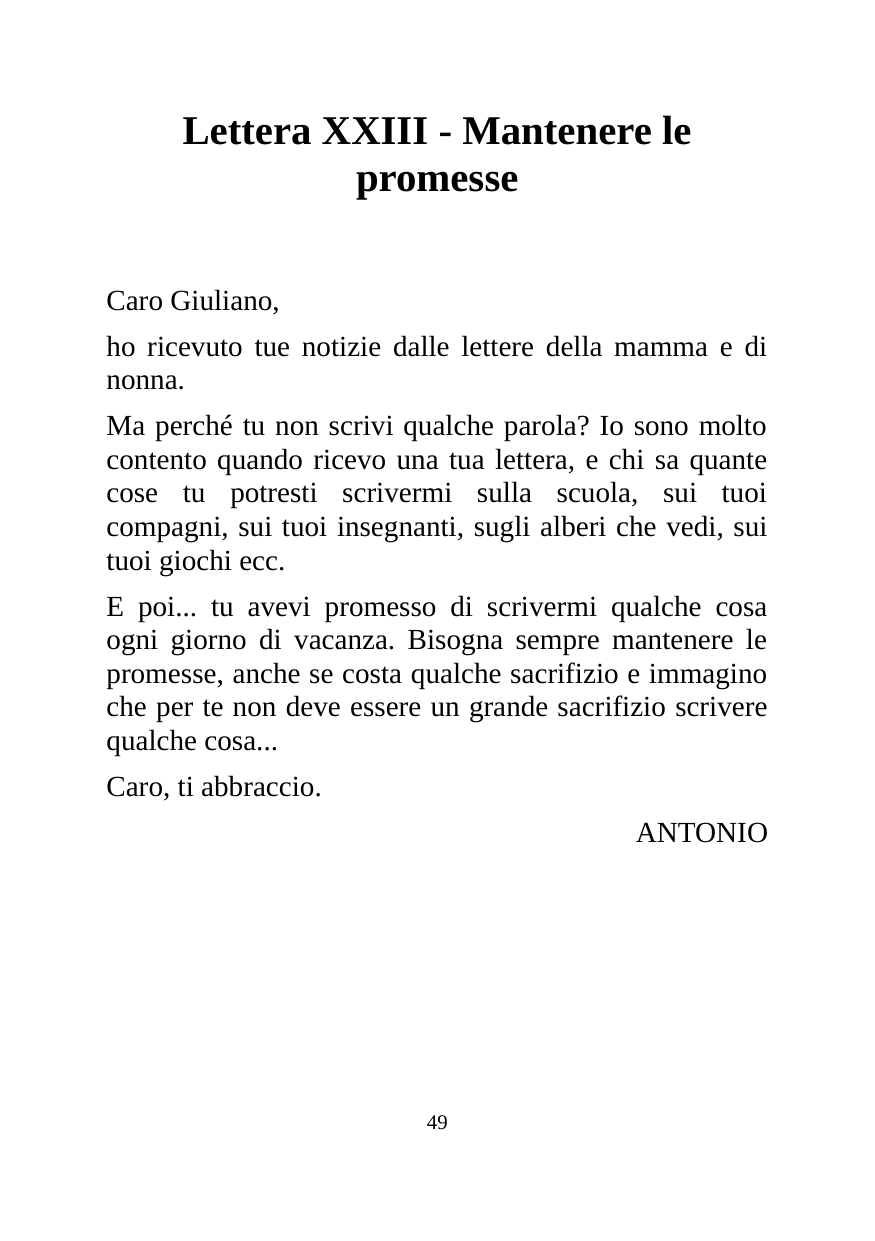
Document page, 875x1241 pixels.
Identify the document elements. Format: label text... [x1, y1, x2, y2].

text Caro, ti abbraccio. [106, 769, 768, 802]
subtitle Lettera XXIII - Mantenere le promesse [106, 106, 768, 200]
text Ma perché tu non scrivi qualche parola? Io sono molto contento quando ricevo una tua lettera, e chi sa quante cose tu potresti scrivermi sulla scuola, sui tuoi compagni, sui tuoi insegnanti, sugli alberi che vedi, sui tuoi giochi ecc. [106, 408, 768, 576]
text E poi... tu avevi promesso di scrivermi qualche cosa ogni giorno di vacanza. Bisogna sempre mantenere le promesse, anche se costa qualche sacrifizio e immagino che per te non deve essere un grande sacrifizio scrivere qualche cosa... [106, 589, 768, 756]
text ho ricevuto tue notizie dalle lettere della mamma e di nonna. [106, 329, 768, 396]
text ANTONIO [106, 815, 768, 848]
text Caro Giuliano, [106, 283, 768, 316]
